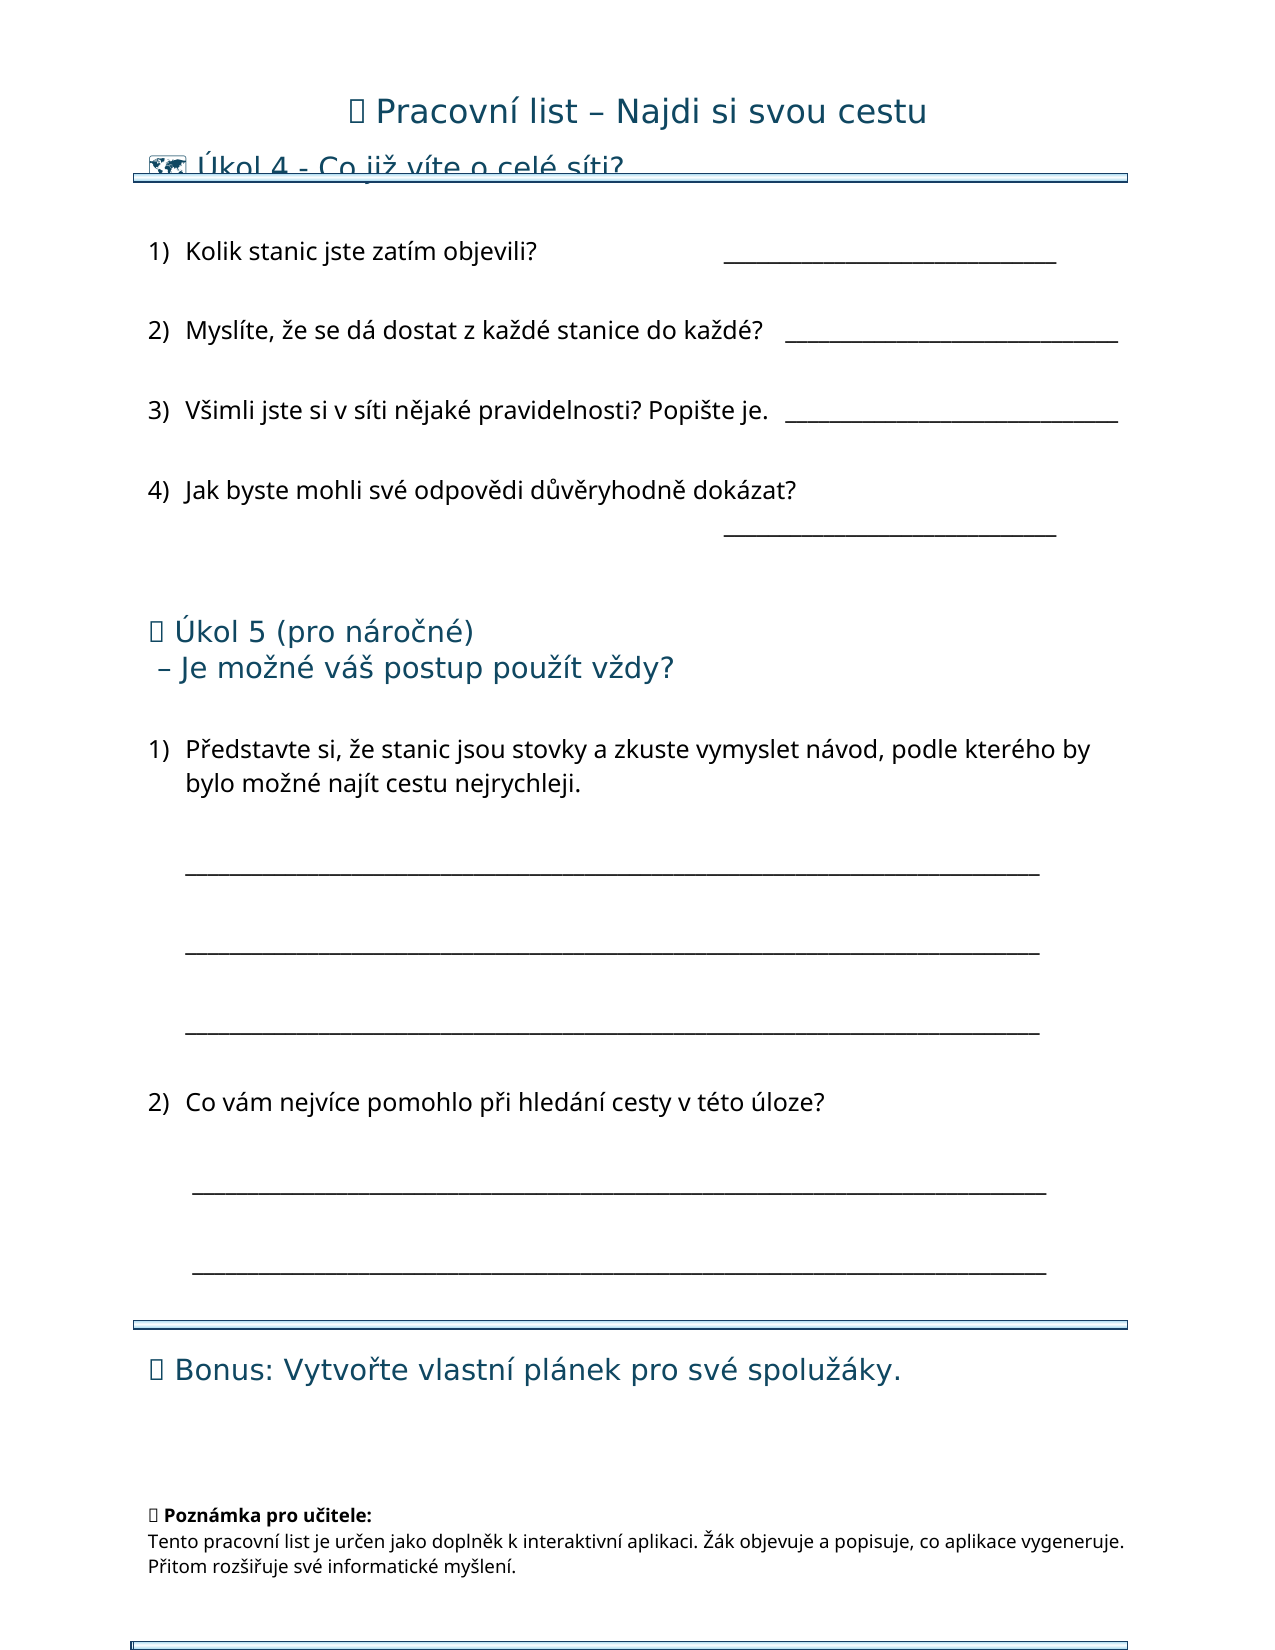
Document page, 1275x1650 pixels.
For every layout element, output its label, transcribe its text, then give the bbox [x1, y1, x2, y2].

subtitle 🧭 Úkol 5 (pro náročné) – Je možné váš postup použít vždy? [148, 612, 1127, 685]
subtitle 🗺️ Úkol 4 - Co již víte o celé síti? [148, 148, 1127, 173]
list Představte si, že stanic jsou stovky a zkuste vymyslet návod, podle kterého by bylo možné najít cestu nejrychleji. [148, 731, 1127, 799]
subtitle [148, 183, 1127, 187]
text _____________________________________________________________________________ [185, 925, 1127, 959]
list Jak byste mohli své odpovědi důvěryhodně dokázat? ______________________________ [148, 473, 1127, 541]
text _____________________________________________________________________________ [192, 1245, 1127, 1279]
text _____________________________________________________________________________ [185, 1005, 1127, 1039]
subtitle 💡 Bonus: Vytvořte vlastní plánek pro své spolužáky. [148, 1349, 1127, 1389]
text _____________________________________________________________________________ [192, 1165, 1127, 1199]
list Myslíte, že se dá dostat z každé stanice do každé? ______________________________ [148, 313, 1127, 347]
text _____________________________________________________________________________ [185, 845, 1127, 879]
list Co vám nejvíce pomohlo při hledání cesty v této úloze? [148, 1085, 1127, 1119]
list Všimli jste si v síti nějaké pravidelnosti? Popište je. ______________________________ [148, 393, 1127, 427]
list Kolik stanic jste zatím objevili? ______________________________ [148, 233, 1127, 267]
